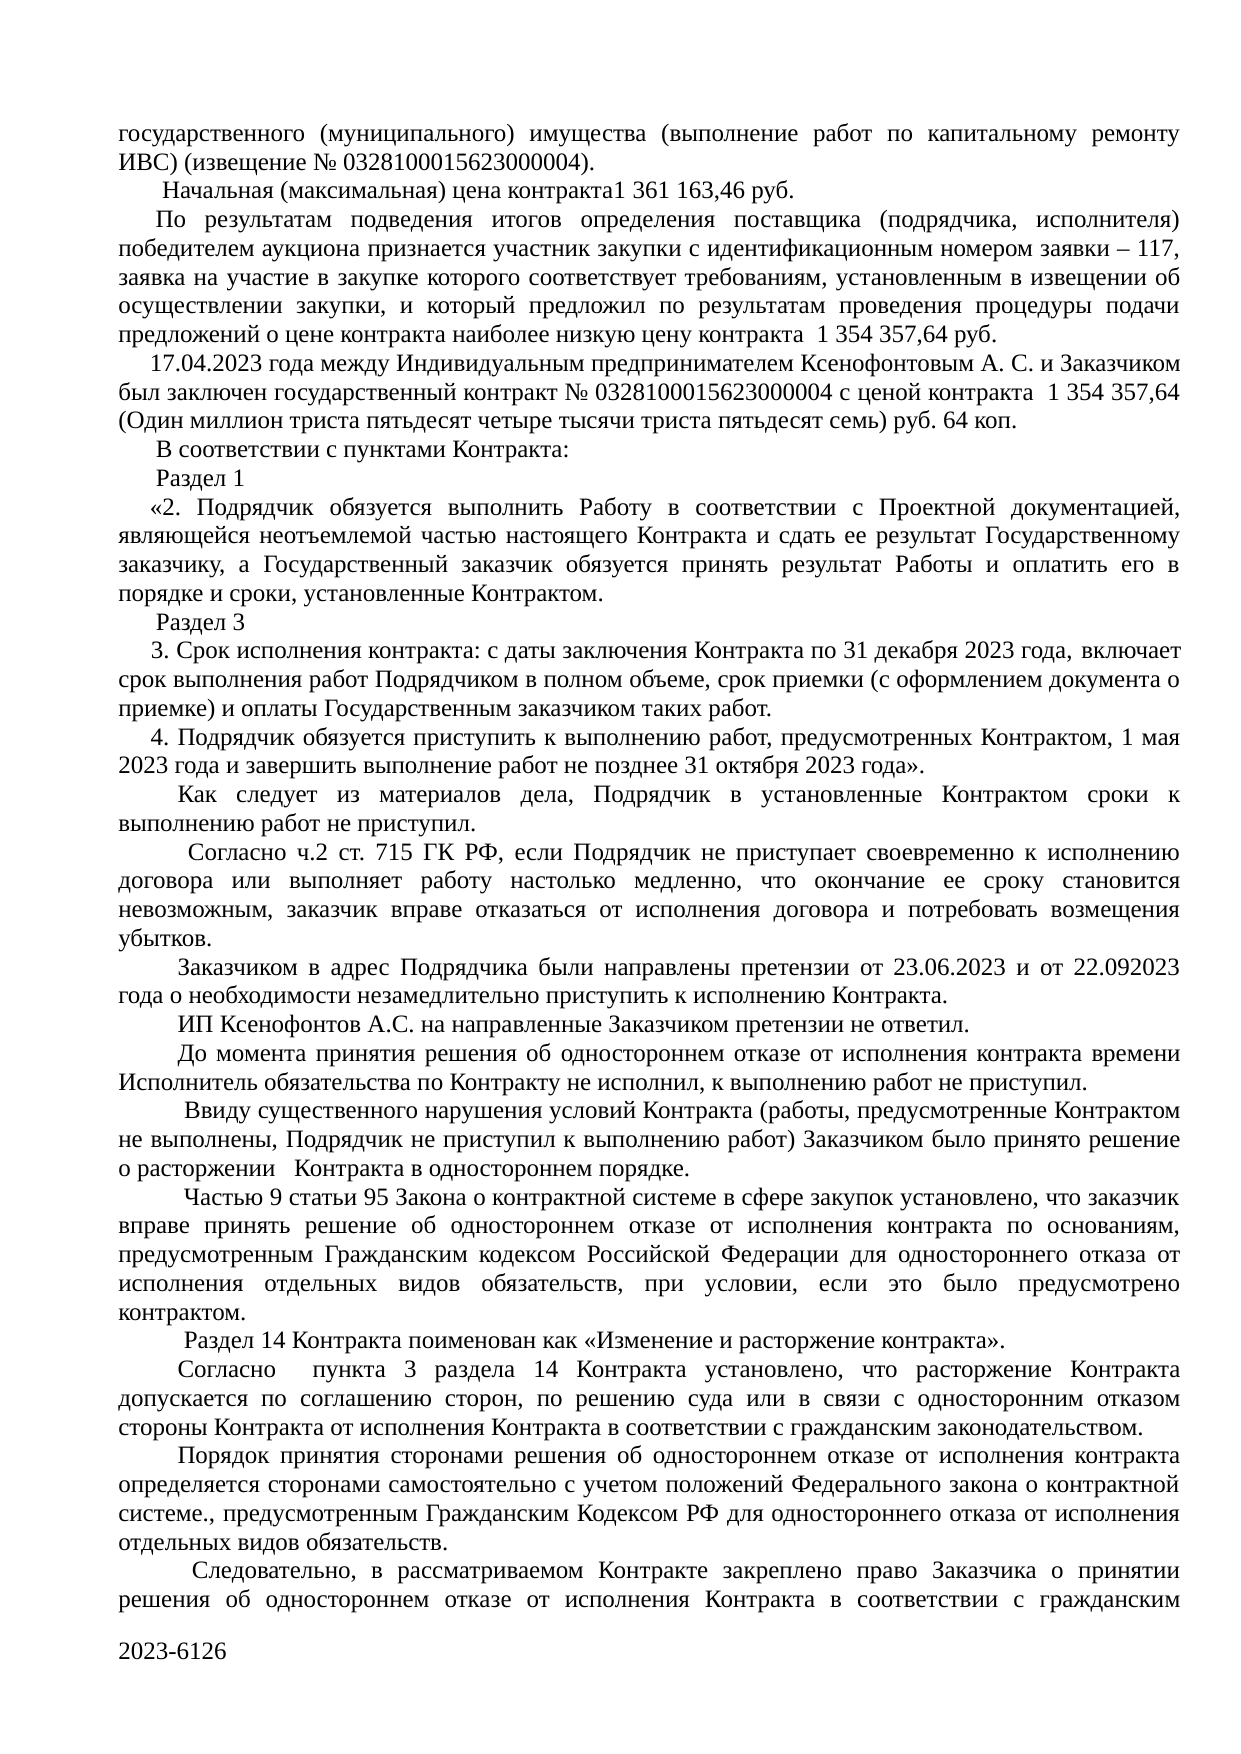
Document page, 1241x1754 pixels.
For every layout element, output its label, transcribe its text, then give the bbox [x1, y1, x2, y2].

text Заказчиком в адрес Подрядчика были направлены претензии от 23.06.2023 и от 22.092023 года о необходимости незамедлительно приступить к исполнению Контракта. [118, 952, 1181, 1009]
subtitle 17.04.2023 года между Индивидуальным предпринимателем Ксенофонтовым А. С. и Заказчиком был заключен государственный контракт № 0328100015623000004 с ценой контракта 1 354 357,64 (Один миллион триста пятьдесят четыре тысячи триста пятьдесят семь) руб. 64 коп. [118, 348, 1181, 434]
text Согласно ч.2 ст. 715 ГК РФ, если Подрядчик не приступает своевременно к исполнению договора или выполняет работу настолько медленно, что окончание ее сроку становится невозможным, заказчик вправе отказаться от исполнения договора и потребовать возмещения убытков. [118, 837, 1181, 952]
text Ввиду существенного нарушения условий Контракта (работы, предусмотренные Контрактом не выполнены, Подрядчик не приступил к выполнению работ) Заказчиком было принято решение о расторжении Контракта в одностороннем порядке. [118, 1096, 1181, 1182]
text ИП Ксенофонтов А.С. на направленные Заказчиком претензии не ответил. [118, 1009, 1181, 1038]
text государственного (муниципального) имущества (выполнение работ по капитальному ремонту ИВС) (извещение № 0328100015623000004). [118, 118, 1181, 176]
subtitle В соответствии с пунктами Контракта: [118, 434, 1181, 463]
text Частью 9 статьи 95 Закона о контрактной системе в сфере закупок установлено, что заказчик вправе принять решение об одностороннем отказе от исполнения контракта по основаниям, предусмотренным Гражданским кодексом Российской Федерации для одностороннего отказа от исполнения отдельных видов обязательств, при условии, если это было предусмотрено контрактом. [118, 1182, 1181, 1326]
text Раздел 3 [118, 607, 1181, 636]
text Раздел 14 Контракта поименован как «Изменение и расторжение контракта». [118, 1326, 1181, 1354]
text Порядок принятия сторонами решения об одностороннем отказе от исполнения контракта определяется сторонами самостоятельно с учетом положений Федерального закона о контрактной системе., предусмотренным Гражданским Кодексом РФ для одностороннего отказа от исполнения отдельных видов обязательств. [118, 1441, 1181, 1556]
text 3. Срок исполнения контракта: с даты заключения Контракта по 31 декабря 2023 года, включает срок выполнения работ Подрядчиком в полном объеме, срок приемки (с оформлением документа о приемке) и оплаты Государственным заказчиком таких работ. [118, 636, 1181, 722]
text Согласно пункта 3 раздела 14 Контракта установлено, что расторжение Контракта допускается по соглашению сторон, по решению суда или в связи с односторонним отказом стороны Контракта от исполнения Контракта в соответствии с гражданским законодательством. [118, 1354, 1181, 1441]
text Начальная (максимальная) цена контракта1 361 163,46 руб. [118, 176, 1181, 204]
text 4. Подрядчик обязуется приступить к выполнению работ, предусмотренных Контрактом, 1 мая 2023 года и завершить выполнение работ не позднее 31 октября 2023 года». [118, 722, 1181, 779]
text «2. Подрядчик обязуется выполнить Работу в соответствии с Проектной документацией, являющейся неотъемлемой частью настоящего Контракта и сдать ее результат Государственному заказчику, а Государственный заказчик обязуется принять результат Работы и оплатить его в порядке и сроки, установленные Контрактом. [118, 492, 1181, 607]
text Как следует из материалов дела, Подрядчик в установленные Контрактом сроки к выполнению работ не приступил. [118, 779, 1181, 837]
text До момента принятия решения об одностороннем отказе от исполнения контракта времени Исполнитель обязательства по Контракту не исполнил, к выполнению работ не приступил. [118, 1038, 1181, 1096]
subtitle Раздел 1 [118, 463, 1181, 492]
text Следовательно, в рассматриваемом Контракте закреплено право Заказчика о принятии решения об одностороннем отказе от исполнения Контракта в соответствии с гражданским [118, 1556, 1181, 1613]
text По результатам подведения итогов определения поставщика (подрядчика, исполнителя) победителем аукциона признается участник закупки с идентификационным номером заявки – 117, заявка на участие в закупке которого соответствует требованиям, установленным в извещении об осуществлении закупки, и который предложил по результатам проведения процедуры подачи предложений о цене контракта наиболее низкую цену контракта 1 354 357,64 руб. [118, 204, 1181, 348]
